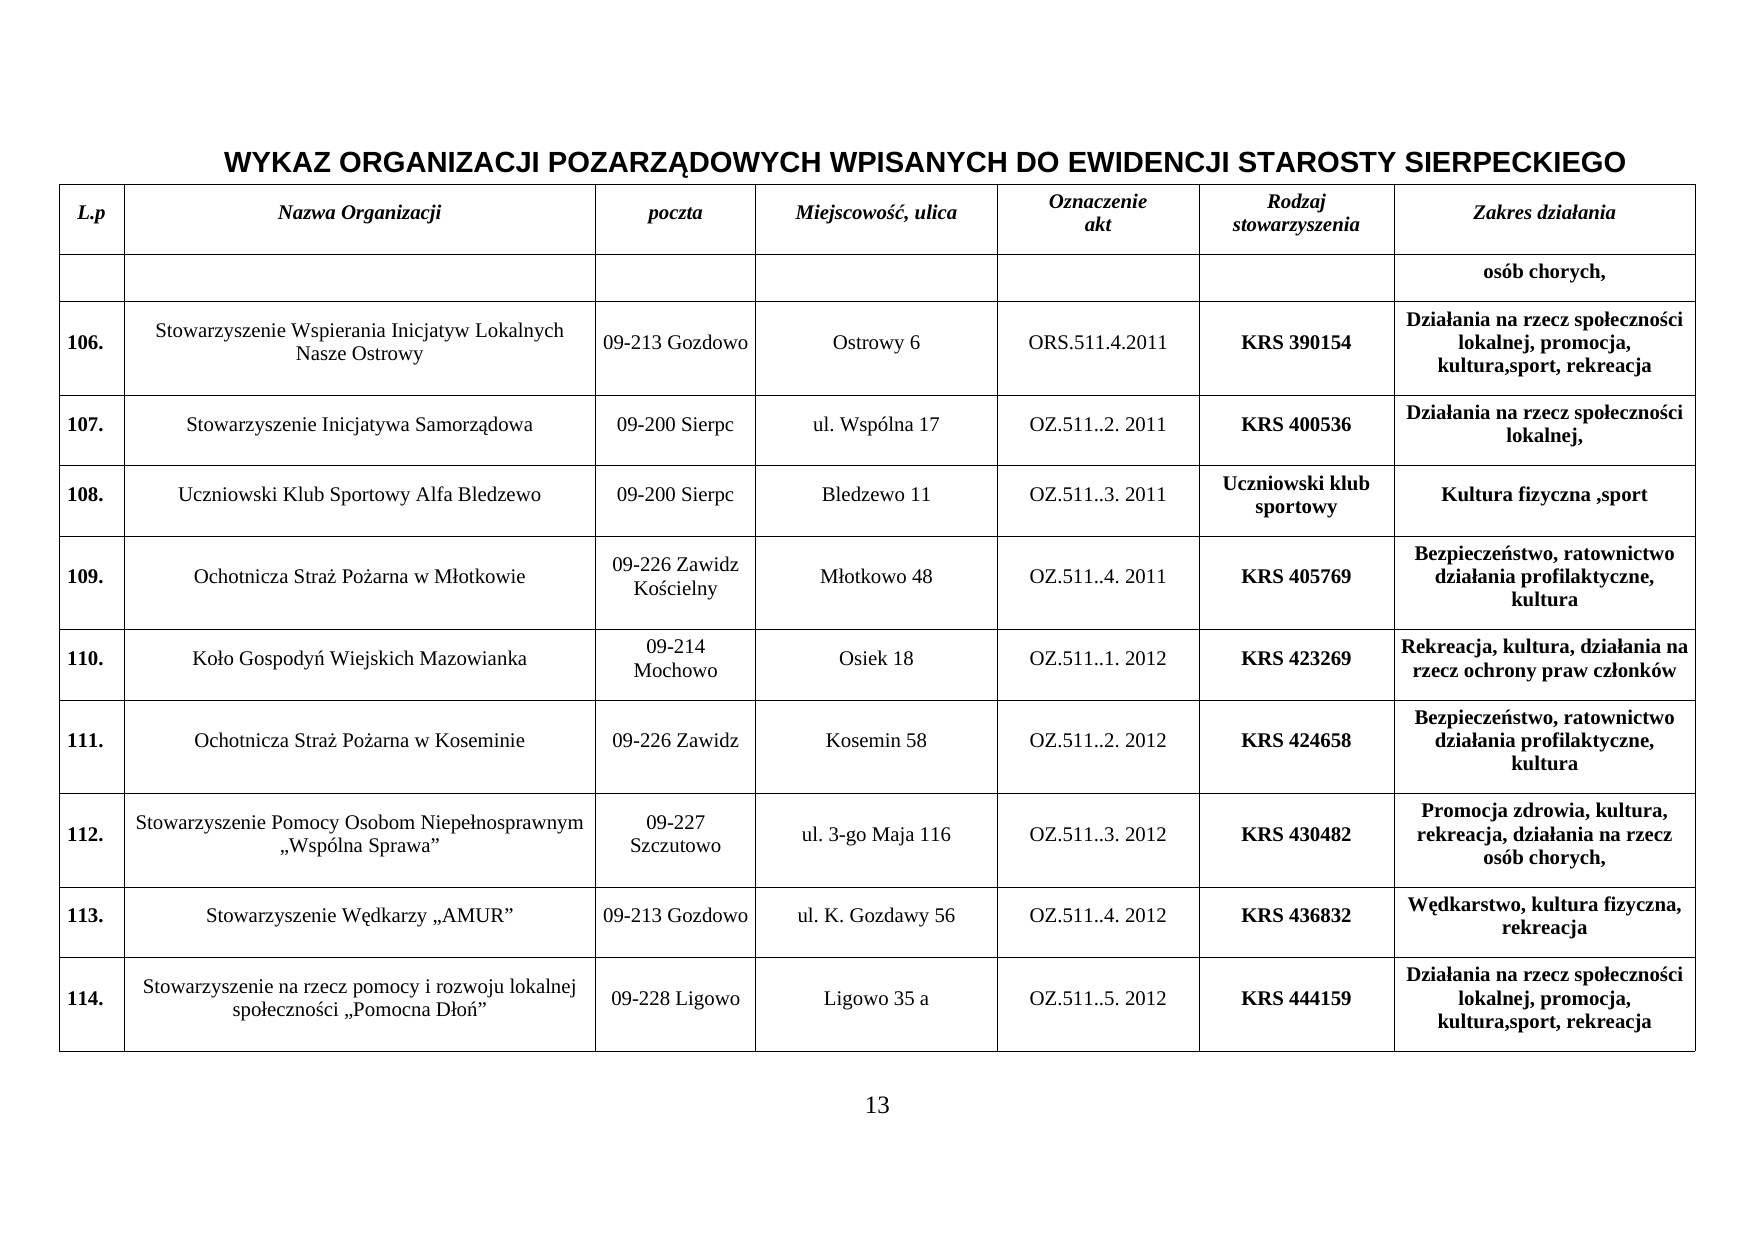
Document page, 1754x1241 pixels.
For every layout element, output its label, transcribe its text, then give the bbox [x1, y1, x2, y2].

table_cell OZ.511..4. 2011 [998, 537, 1199, 629]
table_cell Ochotnicza Straż Pożarna w Młotkowie [125, 537, 595, 629]
table_cell Bezpieczeństwo, ratownictwo działania profilaktyczne, kultura [1395, 701, 1695, 793]
table_cell Kultura fizyczna ,sport [1395, 466, 1695, 536]
table_cell 09-227 Szczutowo [596, 794, 755, 887]
table_cell 09-200 Sierpc [596, 396, 755, 465]
table_cell [125, 255, 595, 301]
table_cell [60, 537, 124, 629]
table_cell Stowarzyszenie Wędkarzy „AMUR” [125, 888, 595, 957]
table_cell KRS 444159 [1200, 958, 1394, 1051]
table_cell [596, 255, 755, 301]
table_cell [60, 958, 124, 1051]
table_cell Ostrowy 6 [756, 302, 997, 395]
table_cell [60, 794, 124, 887]
table_cell [998, 255, 1199, 301]
table_cell OZ.511..2. 2012 [998, 701, 1199, 793]
table_cell 09-226 Zawidz Kościelny [596, 537, 755, 629]
table_cell ORS.511.4.2011 [998, 302, 1199, 395]
table_cell OZ.511..5. 2012 [998, 958, 1199, 1051]
table_header Oznaczenie akt [998, 185, 1199, 254]
table_cell OZ.511..4. 2012 [998, 888, 1199, 957]
table_cell KRS 390154 [1200, 302, 1394, 395]
table_cell OZ.511..1. 2012 [998, 630, 1199, 700]
table_cell 09-226 Zawidz [596, 701, 755, 793]
table_cell Wędkarstwo, kultura fizyczna, rekreacja [1395, 888, 1695, 957]
table_cell [60, 888, 124, 957]
table_cell KRS 430482 [1200, 794, 1394, 887]
table_cell KRS 405769 [1200, 537, 1394, 629]
table_cell 09-213 Gozdowo [596, 888, 755, 957]
table_cell [60, 630, 124, 700]
table_cell Młotkowo 48 [756, 537, 997, 629]
table_cell Stowarzyszenie Pomocy Osobom Niepełnosprawnym „Wspólna Sprawa” [125, 794, 595, 887]
table_cell [1200, 255, 1394, 301]
table_cell ul. K. Gozdawy 56 [756, 888, 997, 957]
table_cell [60, 302, 124, 395]
table_cell Ochotnicza Straż Pożarna w Koseminie [125, 701, 595, 793]
table_cell KRS 436832 [1200, 888, 1394, 957]
table_cell ul. 3-go Maja 116 [756, 794, 997, 887]
table_cell Uczniowski klub sportowy [1200, 466, 1394, 536]
table_cell KRS 400536 [1200, 396, 1394, 465]
table_cell 09-200 Sierpc [596, 466, 755, 536]
table_cell Działania na rzecz społeczności lokalnej, promocja, kultura,sport, rekreacja [1395, 958, 1695, 1051]
table_cell Promocja zdrowia, kultura, rekreacja, działania na rzecz osób chorych, [1395, 794, 1695, 887]
table_header poczta [596, 185, 755, 254]
table_cell Ligowo 35 a [756, 958, 997, 1051]
table_cell OZ.511..3. 2011 [998, 466, 1199, 536]
table_cell Uczniowski Klub Sportowy Alfa Bledzewo [125, 466, 595, 536]
table_cell 09-214 Mochowo [596, 630, 755, 700]
table_header Nazwa Organizacji [125, 185, 595, 254]
table_header Zakres działania [1395, 185, 1695, 254]
table_cell OZ.511..3. 2012 [998, 794, 1199, 887]
table_cell Stowarzyszenie na rzecz pomocy i rozwoju lokalnej społeczności „Pomocna Dłoń” [125, 958, 595, 1051]
table_cell [60, 466, 124, 536]
table_cell Bledzewo 11 [756, 466, 997, 536]
table_header L.p [60, 185, 124, 254]
table_cell Koło Gospodyń Wiejskich Mazowianka [125, 630, 595, 700]
table_cell Stowarzyszenie Wspierania Inicjatyw Lokalnych Nasze Ostrowy [125, 302, 595, 395]
table_cell Kosemin 58 [756, 701, 997, 793]
table_cell Działania na rzecz społeczności lokalnej, [1395, 396, 1695, 465]
table_cell 09-213 Gozdowo [596, 302, 755, 395]
table_cell [60, 701, 124, 793]
table_cell [756, 255, 997, 301]
table_cell KRS 424658 [1200, 701, 1394, 793]
table_cell [60, 396, 124, 465]
table_cell KRS 423269 [1200, 630, 1394, 700]
table_header Miejscowość, ulica [756, 185, 997, 254]
table_cell [60, 255, 124, 301]
table_cell Stowarzyszenie Inicjatywa Samorządowa [125, 396, 595, 465]
table_cell Bezpieczeństwo, ratownictwo działania profilaktyczne, kultura [1395, 537, 1695, 629]
table_cell Osiek 18 [756, 630, 997, 700]
table_cell Działania na rzecz społeczności lokalnej, promocja, kultura,sport, rekreacja [1395, 302, 1695, 395]
table_cell OZ.511..2. 2011 [998, 396, 1199, 465]
table_cell 09-228 Ligowo [596, 958, 755, 1051]
table_header Rodzaj stowarzyszenia [1200, 185, 1394, 254]
table_cell ul. Wspólna 17 [756, 396, 997, 465]
table_cell osób chorych, [1395, 255, 1695, 301]
table_cell Rekreacja, kultura, działania na rzecz ochrony praw członków [1395, 630, 1695, 700]
